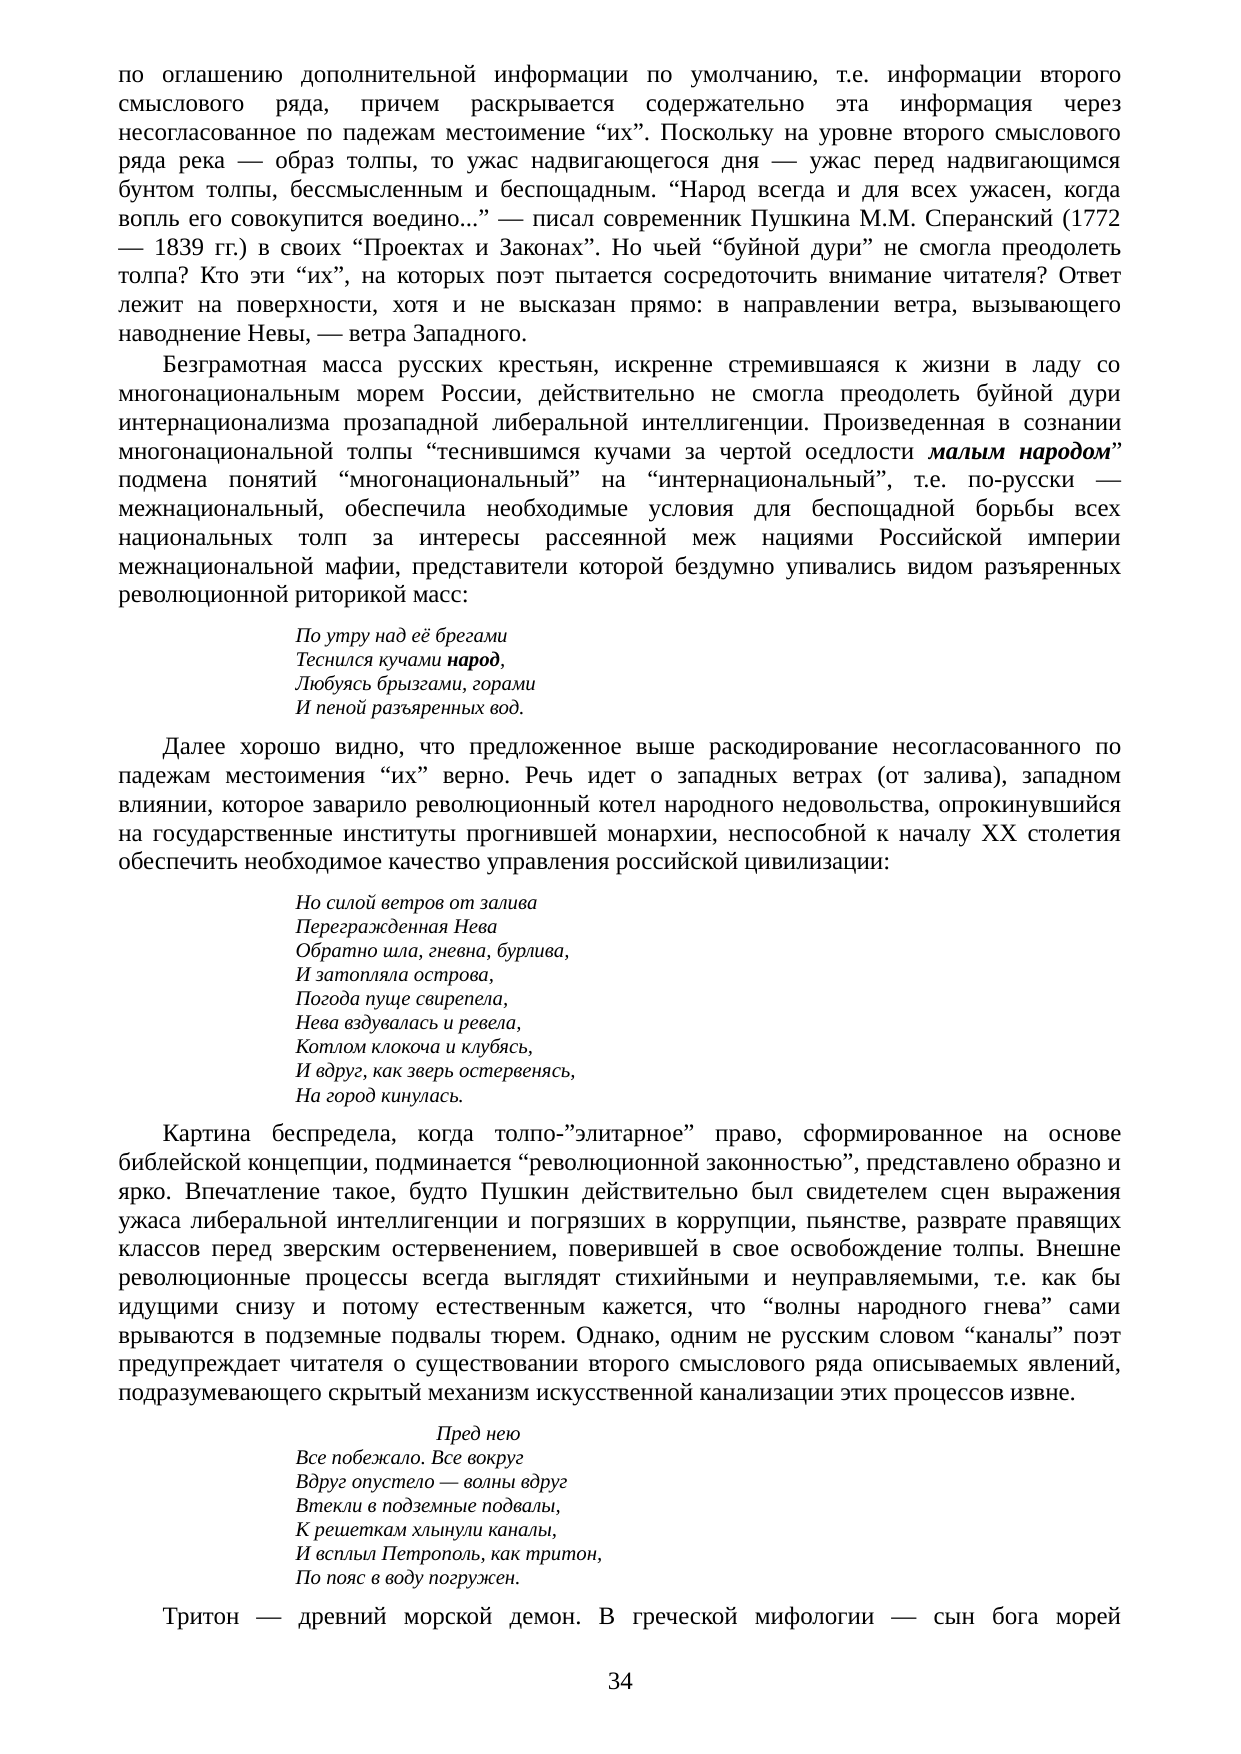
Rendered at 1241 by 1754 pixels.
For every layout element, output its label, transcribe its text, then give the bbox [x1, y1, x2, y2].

text Безграмотная масса русских крестьян, искренне стремившаяся к жизни в ладу со многонациональным морем России, действительно не смогла преодолеть буйной дури интернационализма прозападной либеральной интеллигенции. Произведенная в сознании многонациональной толпы “теснившимся кучами за чертой оседлости малым народом” подмена понятий “многонациональный” на “интернациональный”, т.е. по-русски — межнациональный, обеспечила необходимые условия для беспощадной борьбы всех национальных толп за интересы рассеянной меж нациями Российской империи межнациональной мафии, представители которой бездумно упивались видом разъяренных революционной риторикой масс: [118, 349, 1122, 608]
text К решеткам хлынули каналы, [295, 1517, 1033, 1541]
text И всплыл Петрополь, как тритон, [295, 1541, 1033, 1565]
text Погода пуще свирепела, [295, 986, 1033, 1010]
text Втекли в подземные подвалы, [295, 1493, 1033, 1517]
text По пояс в воду погружен. [295, 1565, 1033, 1589]
text И вдруг, как зверь остервенясь, [295, 1058, 1033, 1082]
text По утру над её брегами [295, 623, 1033, 647]
text Котлом клокоча и клубясь, [295, 1034, 1033, 1058]
text И пеной разъяренных вод. [295, 695, 1033, 719]
text Но силой ветров от залива [295, 890, 1033, 914]
text И затопляла острова, [295, 962, 1033, 986]
text Любуясь брызгами, горами [295, 671, 1033, 695]
text Пред нею [295, 1421, 847, 1445]
text На город кинулась. [295, 1082, 1033, 1107]
text Тритон — древний морской демон. В греческой мифологии — сын бога морей [118, 1601, 1122, 1630]
text Все побежало. Все вокруг [295, 1445, 1033, 1469]
text Далее хорошо видно, что предложенное выше раскодирование несогласованного по падежам местоимения “их” верно. Речь идет о западных ветрах (от залива), западном влиянии, которое заварило революционный котел народного недовольства, опрокинувшийся на государственные институты прогнившей монархии, неспособной к началу ХХ столетия обеспечить необходимое качество управления российской цивилизации: [118, 731, 1122, 875]
text Теснился кучами народ, [295, 647, 1033, 671]
text по оглашению дополнительной информации по умолчанию, т.е. информации второго смыслового ряда, причем раскрывается содержательно эта информация через несогласованное по падежам местоимение “их”. Поскольку на уровне второго смыслового ряда река — образ толпы, то ужас надвигающегося дня — ужас перед надвигающимся бунтом толпы, бессмысленным и беспощадным. “Народ всегда и для всех ужасен, когда вопль его совокупится воедино...” — писал современник Пушкина М.М. Сперанский (1772 — 1839 гг.) в своих “Проектах и Законах”. Но чьей “буйной дури” не смогла преодолеть толпа? Кто эти “их”, на которых поэт пытается сосредоточить внимание читателя? Ответ лежит на поверхности, хотя и не высказан прямо: в направлении ветра, вызывающего наводнение Невы, — ветра Западного. [118, 59, 1122, 347]
text Нева вздувалась и ревела, [295, 1010, 1033, 1034]
text Картина беспредела, когда толпо-”элитарное” право, сформированное на основе библейской концепции, подминается “революционной законностью”, представлено образно и ярко. Впечатление такое, будто Пушкин действительно был свидетелем сцен выражения ужаса либеральной интеллигенции и погрязших в коррупции, пьянстве, разврате правящих классов перед зверским остервенением, поверившей в свое освобождение толпы. Внешне революционные процессы всегда выглядят стихийными и неуправляемыми, т.е. как бы идущими снизу и потому естественным кажется, что “волны народного гнева” сами врываются в подземные подвалы тюрем. Однако, одним не русским словом “каналы” поэт предупреждает читателя о существовании второго смыслового ряда описываемых явлений, подразумевающего скрытый механизм искусственной канализации этих процессов извне. [118, 1118, 1122, 1406]
text Обратно шла, гневна, бурлива, [295, 938, 1033, 962]
text Вдруг опустело — волны вдруг [295, 1469, 1033, 1493]
text Перегражденная Нева [295, 914, 1033, 938]
